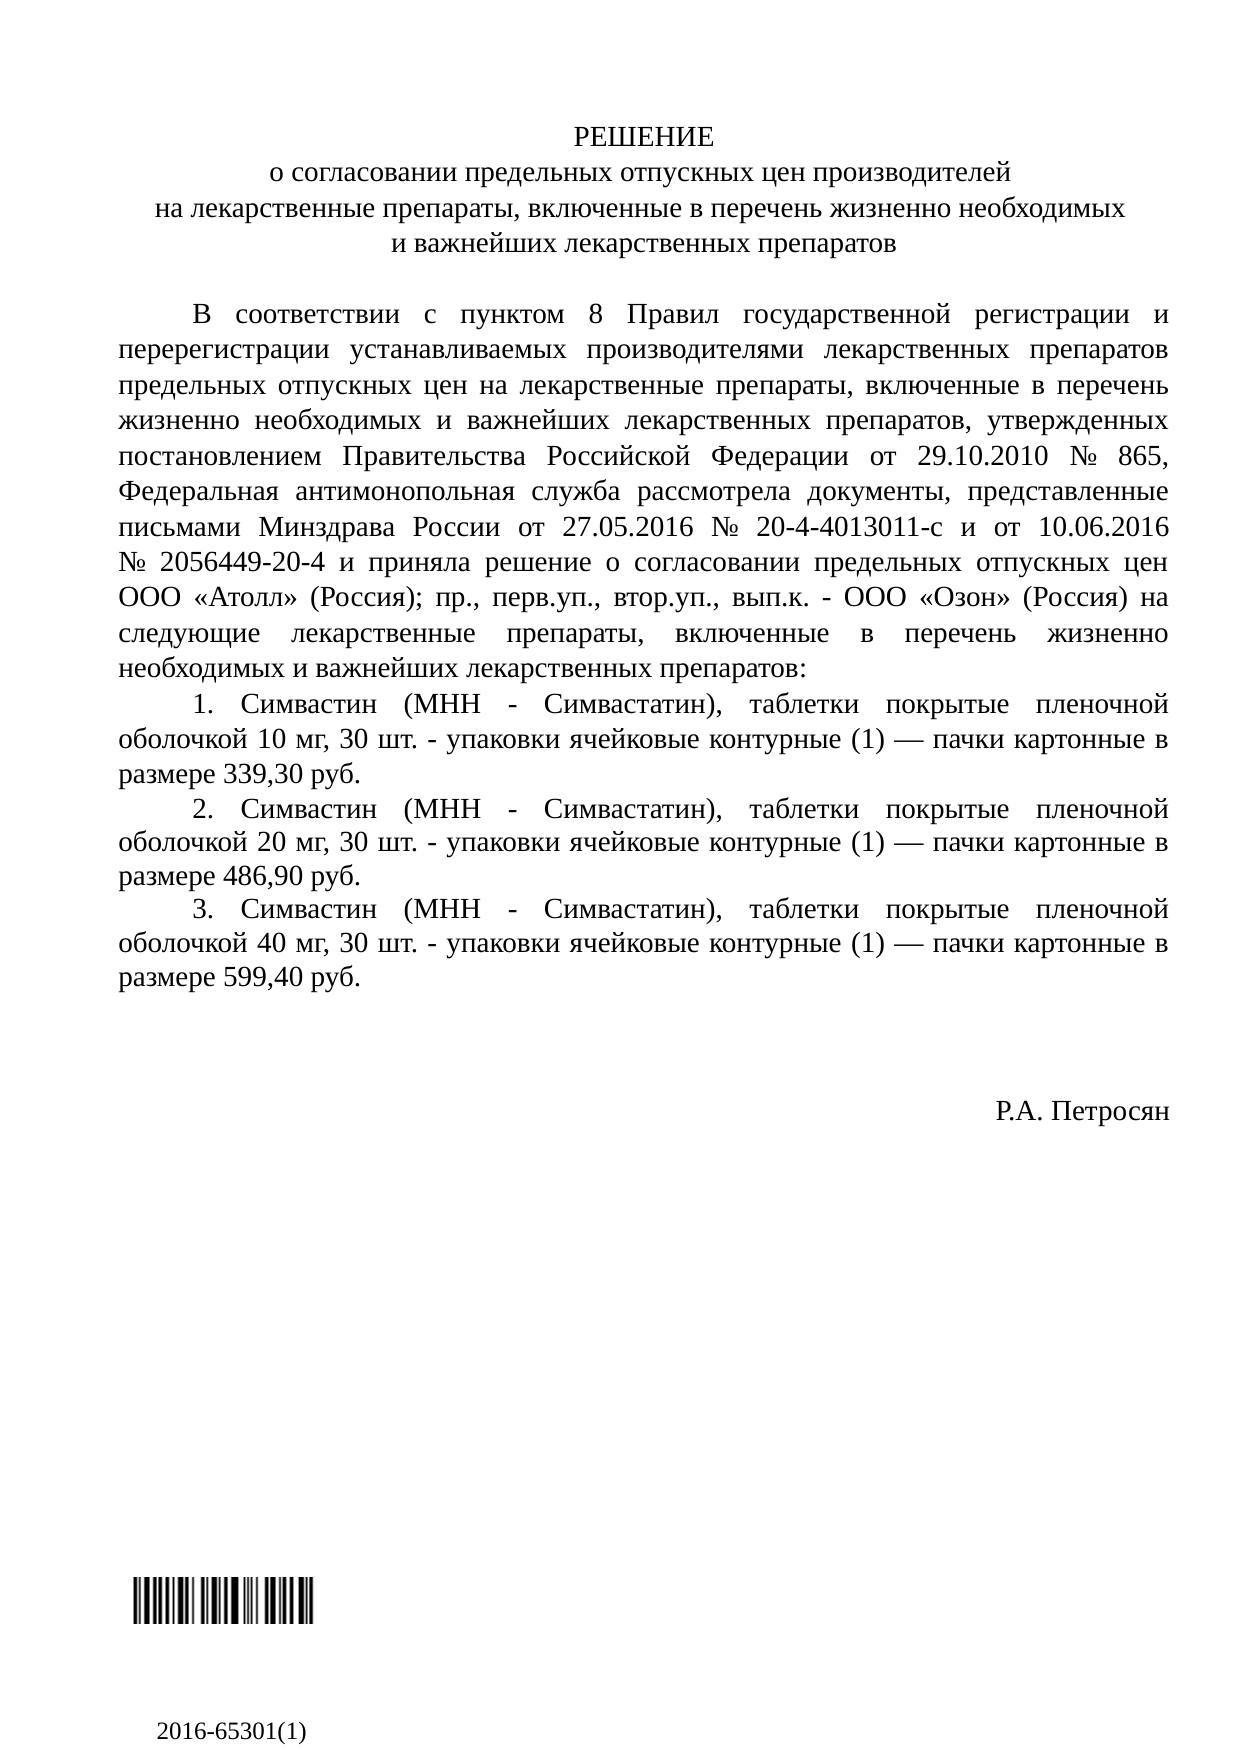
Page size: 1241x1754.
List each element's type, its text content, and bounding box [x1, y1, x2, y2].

text на лекарственные препараты, включенные в перечень жизненно необходимых [118, 189, 1170, 224]
text и важнейших лекарственных препаратов [118, 224, 1170, 260]
text 2. Симвастин (МНН - Симвастатин), таблетки покрытые пленочной оболочкой 20 мг, 30 шт. - упаковки ячейковые контурные (1) — пачки картонные в размере 486,90 руб. [118, 791, 1170, 892]
picture [118, 1577, 331, 1624]
text Р.А. Петросян [898, 1093, 1170, 1126]
text В соответствии с пунктом 8 Правил государственной регистрации и перерегистрации устанавливаемых производителями лекарственных препаратов предельных отпускных цен на лекарственные препараты, включенные в перечень жизненно необходимых и важнейших лекарственных препаратов, утвержденных постановлением Правительства Российской Федерации от 29.10.2010 № 865, Федеральная антимонопольная служба рассмотрела документы, представленные письмами Минздрава России от 27.05.2016 № 20-4-4013011-с и от 10.06.2016 № 2056449-20-4 и приняла решение о согласовании предельных отпускных цен ООО «Атолл» (Россия); пр., перв.уп., втор.уп., вып.к. - ООО «Озон» (Россия) на следующие лекарственные препараты, включенные в перечень жизненно необходимых и важнейших лекарственных препаратов: [118, 295, 1170, 685]
text 3. Симвастин (МНН - Симвастатин), таблетки покрытые пленочной оболочкой 40 мг, 30 шт. - упаковки ячейковые контурные (1) — пачки картонные в размере 599,40 руб. [118, 892, 1170, 992]
text РЕШЕНИЕ [118, 118, 1170, 153]
text 1. Симвастин (МНН - Симвастатин), таблетки покрытые пленочной оболочкой 10 мг, 30 шт. - упаковки ячейковые контурные (1) — пачки картонные в размере 339,30 руб. [118, 685, 1170, 791]
text о согласовании предельных отпускных цен производителей [118, 153, 1170, 189]
